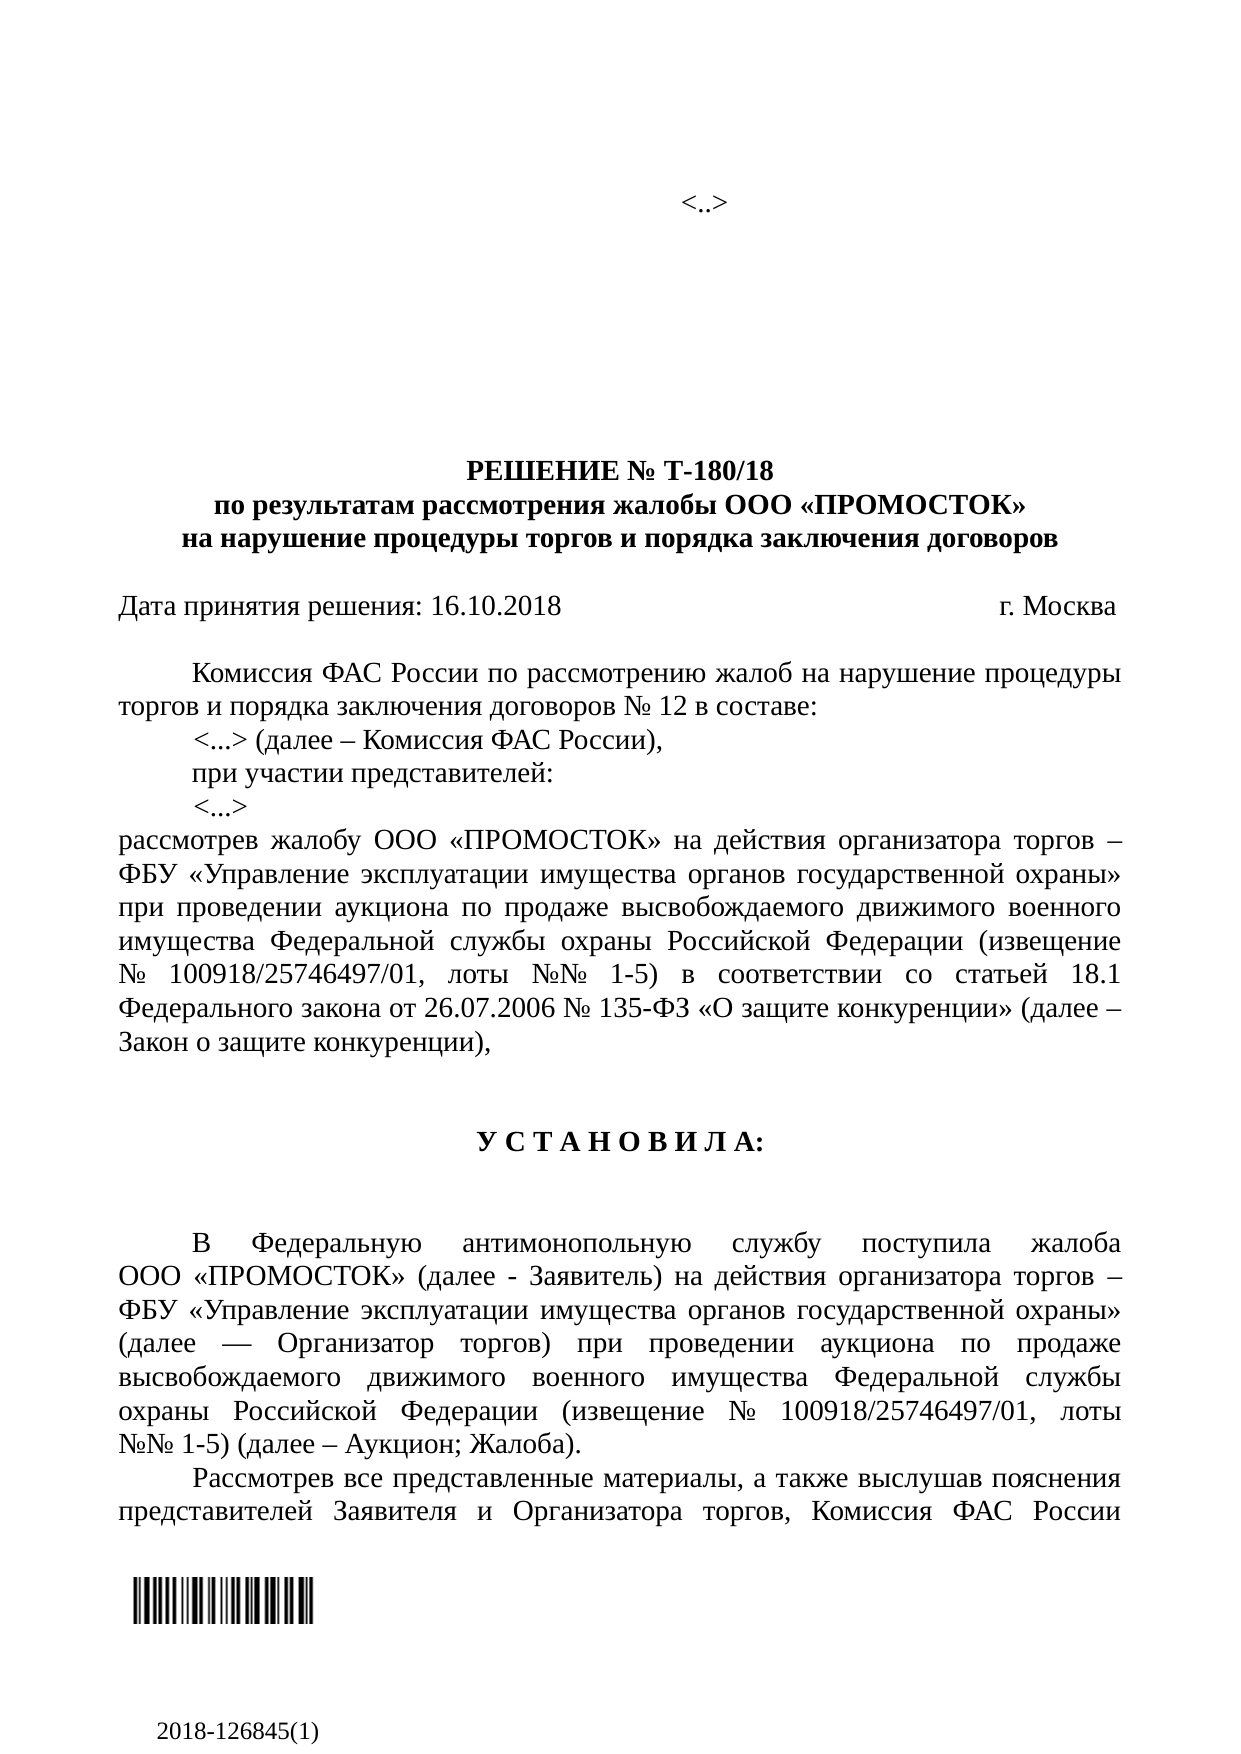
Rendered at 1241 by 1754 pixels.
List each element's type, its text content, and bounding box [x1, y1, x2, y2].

text при участии представителей: [118, 755, 1122, 789]
text Дата принятия решения: 16.10.2018 г. Москва [118, 588, 1122, 621]
text <...> [118, 789, 1122, 822]
text У С Т А Н О В И Л А: [118, 1124, 1122, 1158]
text Рассмотрев все представленные материалы, а также выслушав пояснения представителей Заявителя и Организатора торгов, Комиссия ФАС России [118, 1460, 1122, 1527]
text <..> [681, 185, 1122, 219]
picture [118, 1577, 331, 1624]
text Комиссия ФАС России по рассмотрению жалоб на нарушение процедуры торгов и порядка заключения договоров № 12 в составе: [118, 655, 1122, 722]
text РЕШЕНИЕ № Т-180/18 по результатам рассмотрения жалобы ООО «ПРОМОСТОК» на нарушение процедуры торгов и порядка заключения договоров [118, 453, 1122, 554]
text <...> (далее – Комиссия ФАС России), [118, 722, 1122, 755]
text В Федеральную антимонопольную службу поступила жалоба ООО «ПРОМОСТОК» (далее - Заявитель) на действия организатора торгов – ФБУ «Управление эксплуатации имущества органов государственной охраны» (далее — Организатор торгов) при проведении аукциона по продаже высвобождаемого движимого военного имущества Федеральной службы охраны Российской Федерации (извещение № 100918/25746497/01, лоты №№ 1-5) (далее – Аукцион; Жалоба). [118, 1225, 1122, 1460]
text рассмотрев жалобу ООО «ПРОМОСТОК» на действия организатора торгов – ФБУ «Управление эксплуатации имущества органов государственной охраны» при проведении аукциона по продаже высвобождаемого движимого военного имущества Федеральной службы охраны Российской Федерации (извещение № 100918/25746497/01, лоты №№ 1-5) в соответствии со статьей 18.1 Федерального закона от 26.07.2006 № 135-ФЗ «О защите конкуренции» (далее – Закон о защите конкуренции), [118, 822, 1122, 1057]
